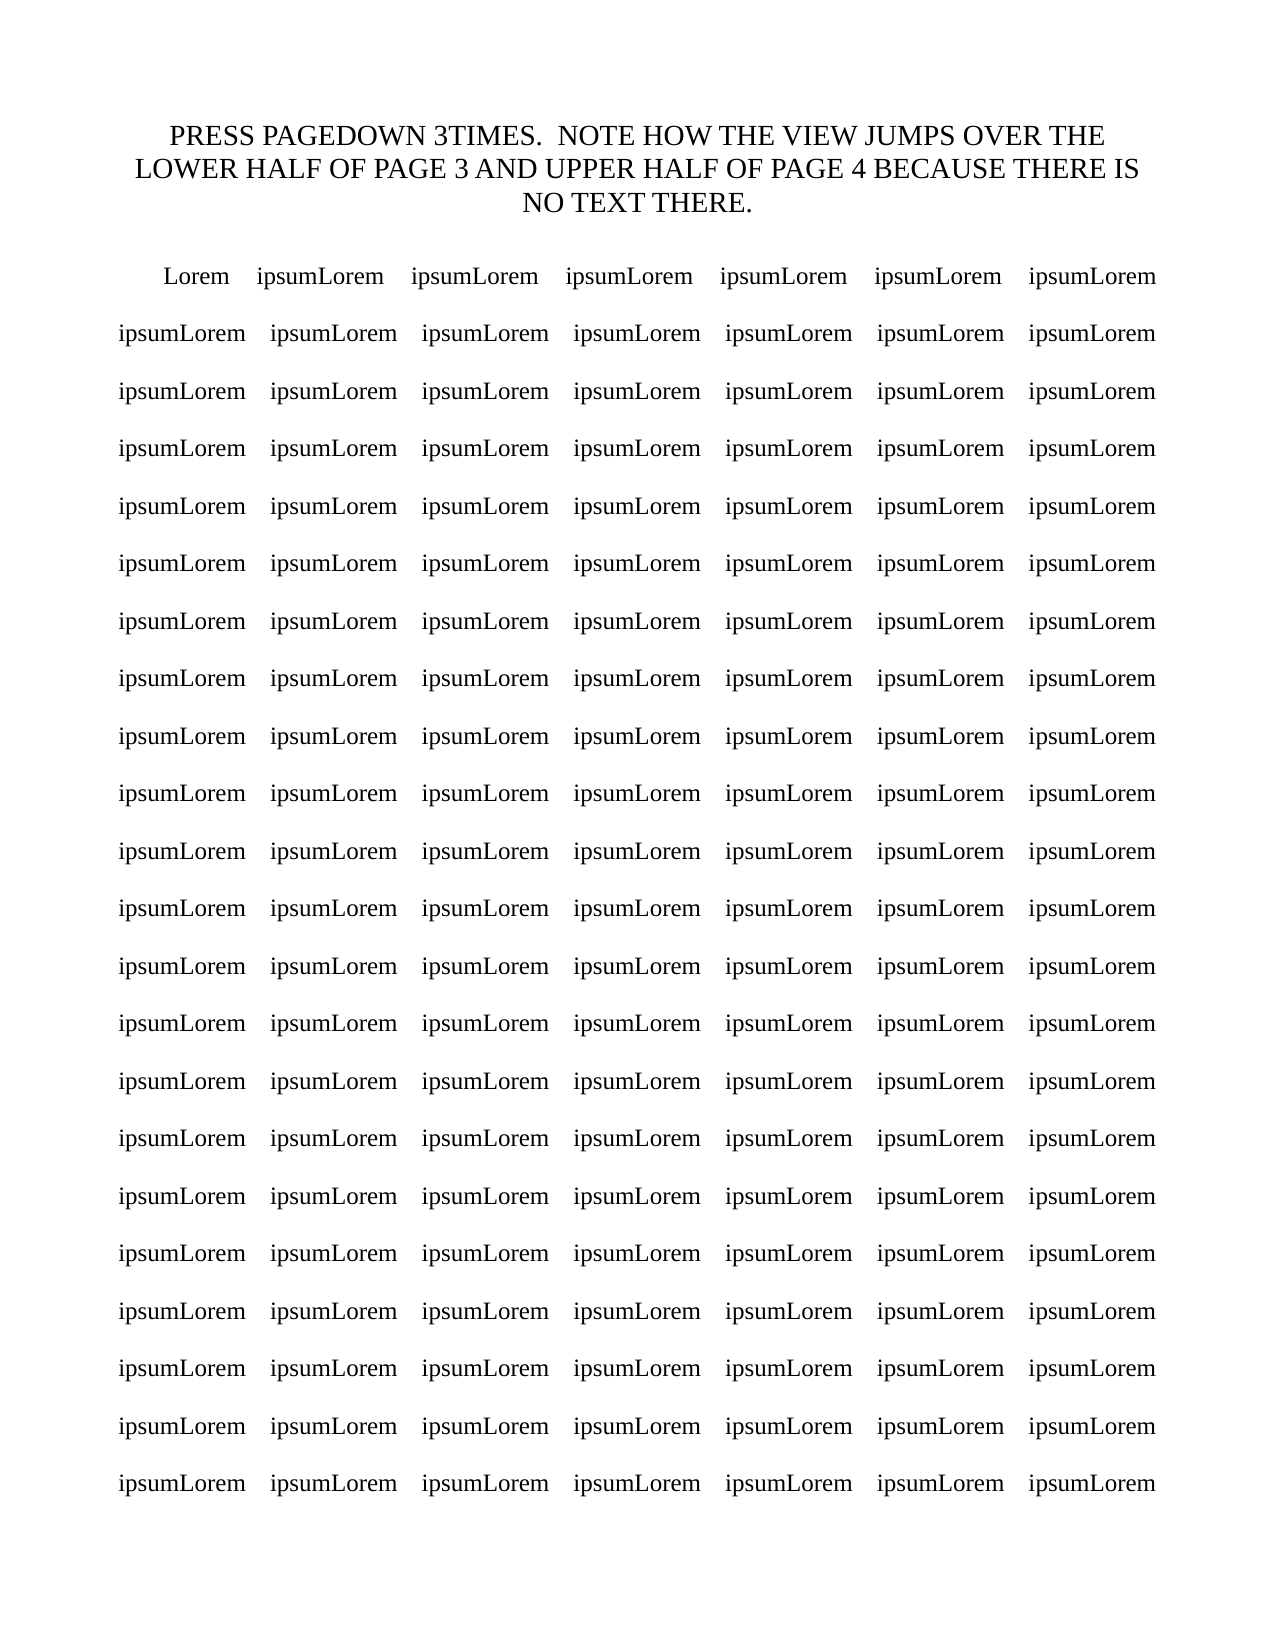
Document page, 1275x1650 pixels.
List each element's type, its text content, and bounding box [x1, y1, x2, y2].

subtitle PRESS PAGEDOWN 3TIMES. Note how the view jumps over the lower half of page 3 and upper half of page 4 because there is no text there. [118, 118, 1157, 219]
subtitle Lorem ipsumLorem ipsumLorem ipsumLorem ipsumLorem ipsumLorem ipsumLorem ipsumLorem ipsumLorem ipsumLorem ipsumLorem ipsumLorem ipsumLorem ipsumLorem ipsumLorem ipsumLorem ipsumLorem ipsumLorem ipsumLorem ipsumLorem ipsumLorem ipsumLorem ipsumLorem ipsumLorem ipsumLorem ipsumLorem ipsumLorem ipsumLorem ipsumLorem ipsumLorem ipsumLorem ipsumLorem ipsumLorem ipsumLorem ipsumLorem ipsumLorem ipsumLorem ipsumLorem ipsumLorem ipsumLorem ipsumLorem ipsumLorem ipsumLorem ipsumLorem ipsumLorem ipsumLorem ipsumLorem ipsumLorem ipsumLorem ipsumLorem ipsumLorem ipsumLorem ipsumLorem ipsumLorem ipsumLorem ipsumLorem ipsumLorem ipsumLorem ipsumLorem ipsumLorem ipsumLorem ipsumLorem ipsumLorem ipsumLorem ipsumLorem ipsumLorem ipsumLorem ipsumLorem ipsumLorem ipsumLorem ipsumLorem ipsumLorem ipsumLorem ipsumLorem ipsumLorem ipsumLorem ipsumLorem ipsumLorem ipsumLorem ipsumLorem ipsumLorem ipsumLorem ipsumLorem ipsumLorem ipsumLorem ipsumLorem ipsumLorem ipsumLorem ipsumLorem ipsumLorem ipsumLorem ipsumLorem ipsumLorem ipsumLorem ipsumLorem ipsumLorem ipsumLorem ipsumLorem ipsumLorem ipsumLorem ipsumLorem ipsumLorem ipsumLorem ipsumLorem ipsumLorem ipsumLorem ipsumLorem ipsumLorem ipsumLorem ipsumLorem ipsumLorem ipsumLorem ipsumLorem ipsumLorem ipsumLorem ipsumLorem ipsumLorem ipsumLorem ipsumLorem ipsumLorem ipsumLorem ipsumLorem ipsumLorem ipsumLorem ipsumLorem ipsumLorem ipsumLorem ipsumLorem ipsumLorem ipsumLorem ipsumLorem ipsumLorem ipsumLorem ipsumLorem ipsumLorem ipsumLorem ipsumLorem ipsumLorem ipsumLorem ipsumLorem ipsumLorem ipsumLorem ipsumLorem ipsumLorem ipsumLorem ipsumLorem ipsumLorem ipsumLorem ipsumLorem ipsumLorem ipsumLorem ipsumLorem ipsumLorem ipsumLorem [118, 261, 1157, 1497]
